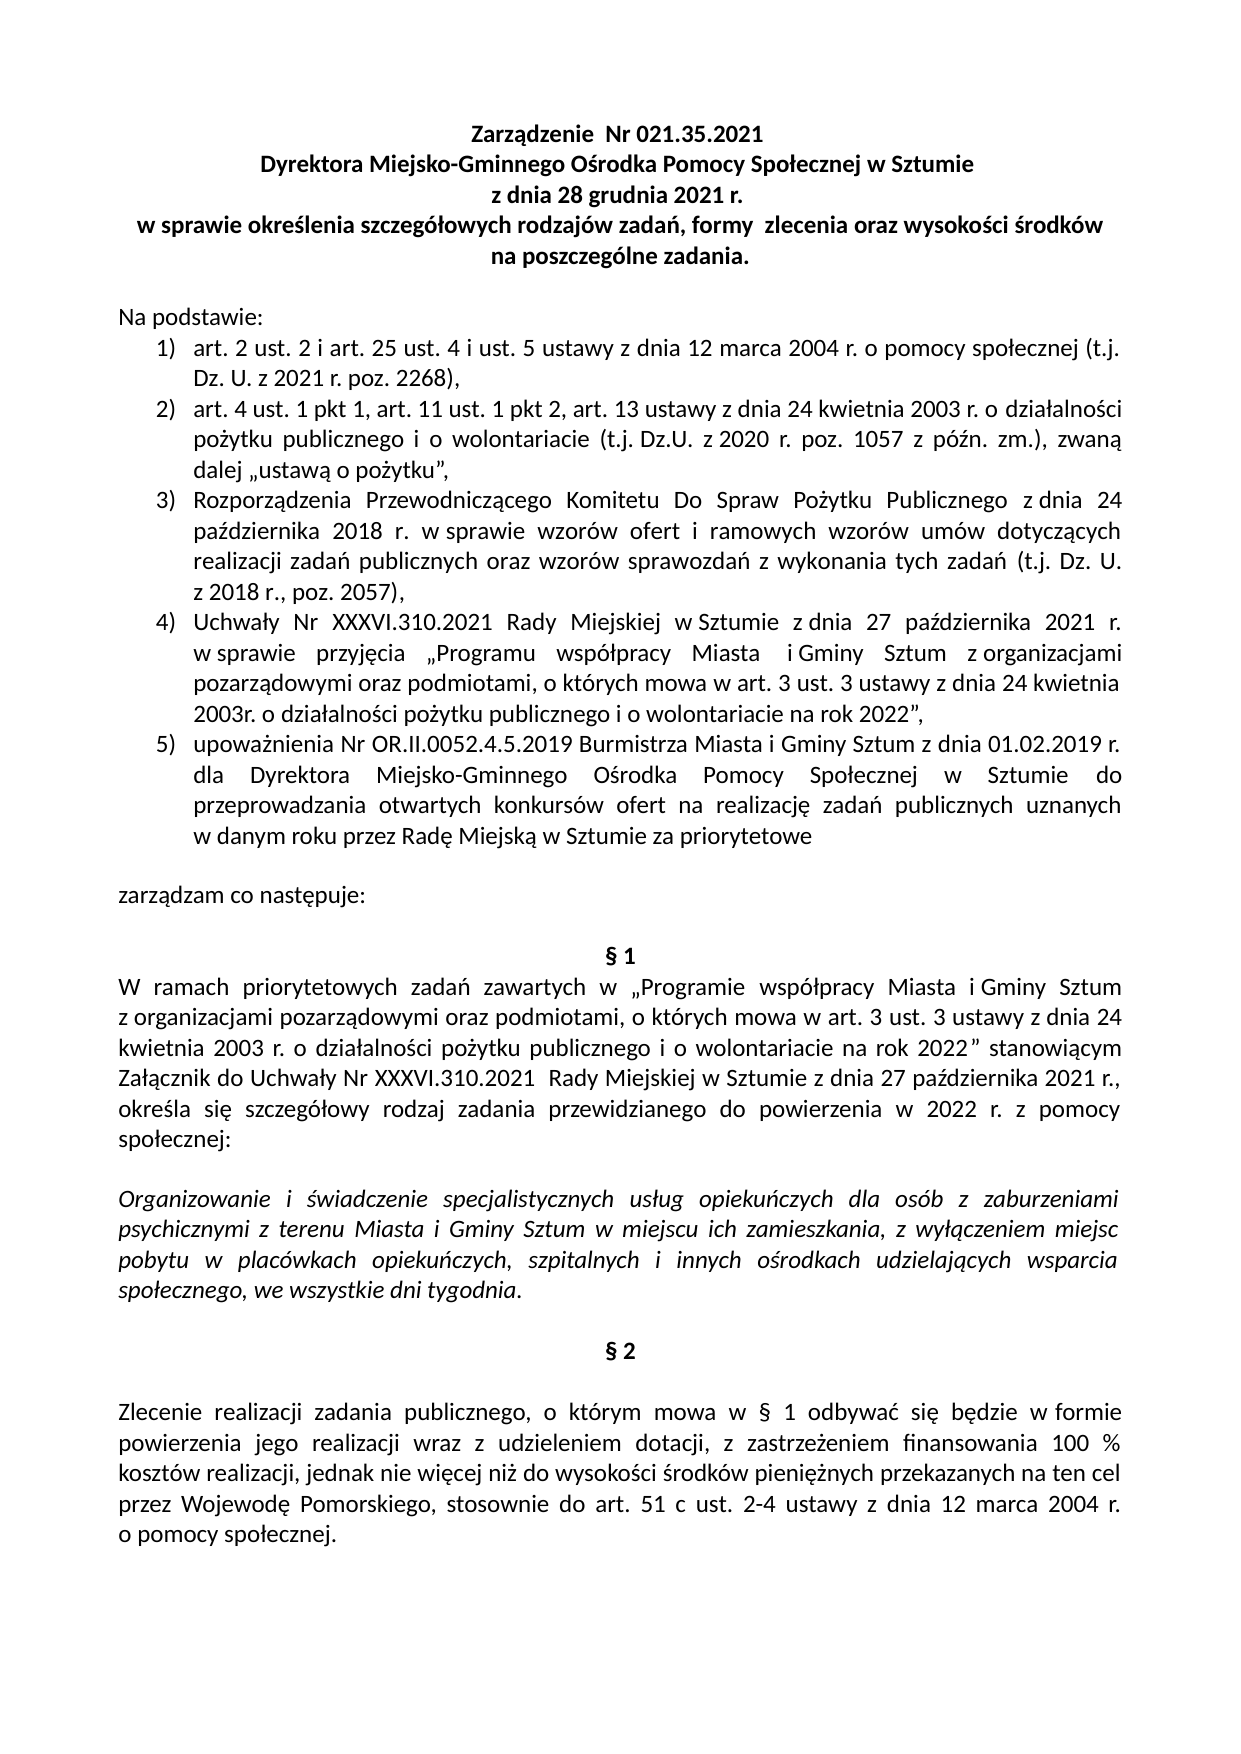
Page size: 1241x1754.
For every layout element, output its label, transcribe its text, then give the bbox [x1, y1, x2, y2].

text Zlecenie realizacji zadania publicznego, o którym mowa w § 1 odbywać się będzie w formie powierzenia jego realizacji wraz z udzieleniem dotacji, z zastrzeżeniem finansowania 100 % kosztów realizacji, jednak nie więcej niż do wysokości środków pieniężnych przekazanych na ten cel przez Wojewodę Pomorskiego, stosownie do art. 51 c ust. 2-4 ustawy z dnia 12 marca 2004 r. o pomocy społecznej. [118, 1396, 1122, 1549]
text z dnia 28 grudnia 2021 r. [118, 179, 1122, 210]
list upoważnienia Nr OR.II.0052.4.5.2019 Burmistrza Miasta i Gminy Sztum z dnia 01.02.2019 r. dla Dyrektora Miejsko-Gminnego Ośrodka Pomocy Społecznej w Sztumie do przeprowadzania otwartych konkursów ofert na realizację zadań publicznych uznanych w danym roku przez Radę Miejską w Sztumie za priorytetowe [156, 728, 1122, 851]
text zarządzam co następuje: [118, 879, 1122, 910]
text Dyrektora Miejsko-Gminnego Ośrodka Pomocy Społecznej w Sztumie [118, 149, 1122, 179]
text Organizowanie i świadczenie specjalistycznych usług opiekuńczych dla osób z zaburzeniami psychicznymi z terenu Miasta i Gminy Sztum w miejscu ich zamieszkania, z wyłączeniem miejsc pobytu w placówkach opiekuńczych, szpitalnych i innych ośrodkach udzielających wsparcia społecznego, we wszystkie dni tygodnia. [118, 1183, 1122, 1305]
text § 2 [118, 1335, 1122, 1366]
text § 1 [118, 940, 1122, 971]
list Uchwały Nr XXXVI.310.2021 Rady Miejskiej w Sztumie z dnia 27 października 2021 r. w sprawie przyjęcia „Programu współpracy Miasta i Gminy Sztum z organizacjami pozarządowymi oraz podmiotami, o których mowa w art. 3 ust. 3 ustawy z dnia 24 kwietnia 2003r. o działalności pożytku publicznego i o wolontariacie na rok 2022”, [156, 606, 1122, 728]
text W ramach priorytetowych zadań zawartych w „Programie współpracy Miasta i Gminy Sztum z organizacjami pozarządowymi oraz podmiotami, o których mowa w art. 3 ust. 3 ustawy z dnia 24 kwietnia 2003 r. o działalności pożytku publicznego i o wolontariacie na rok 2022” stanowiącym Załącznik do Uchwały Nr XXXVI.310.2021 Rady Miejskiej w Sztumie z dnia 27 października 2021 r., określa się szczegółowy rodzaj zadania przewidzianego do powierzenia w 2022 r. z pomocy społecznej: [118, 971, 1122, 1154]
text Na podstawie: [118, 301, 1122, 332]
text w sprawie określenia szczegółowych rodzajów zadań, formy zlecenia oraz wysokości środków na poszczególne zadania. [118, 210, 1122, 271]
list art. 4 ust. 1 pkt 1, art. 11 ust. 1 pkt 2, art. 13 ustawy z dnia 24 kwietnia 2003 r. o działalności pożytku publicznego i o wolontariacie (t.j. Dz.U. z 2020 r. poz. 1057 z późn. zm.), zwaną dalej „ustawą o pożytku”, [156, 393, 1122, 484]
list Rozporządzenia Przewodniczącego Komitetu Do Spraw Pożytku Publicznego z dnia 24 października 2018 r. w sprawie wzorów ofert i ramowych wzorów umów dotyczących realizacji zadań publicznych oraz wzorów sprawozdań z wykonania tych zadań (t.j. Dz. U. z 2018 r., poz. 2057), [156, 484, 1122, 606]
text Zarządzenie Nr 021.35.2021 [118, 118, 1122, 149]
list art. 2 ust. 2 i art. 25 ust. 4 i ust. 5 ustawy z dnia 12 marca 2004 r. o pomocy społecznej (t.j. Dz. U. z 2021 r. poz. 2268), [156, 332, 1122, 393]
